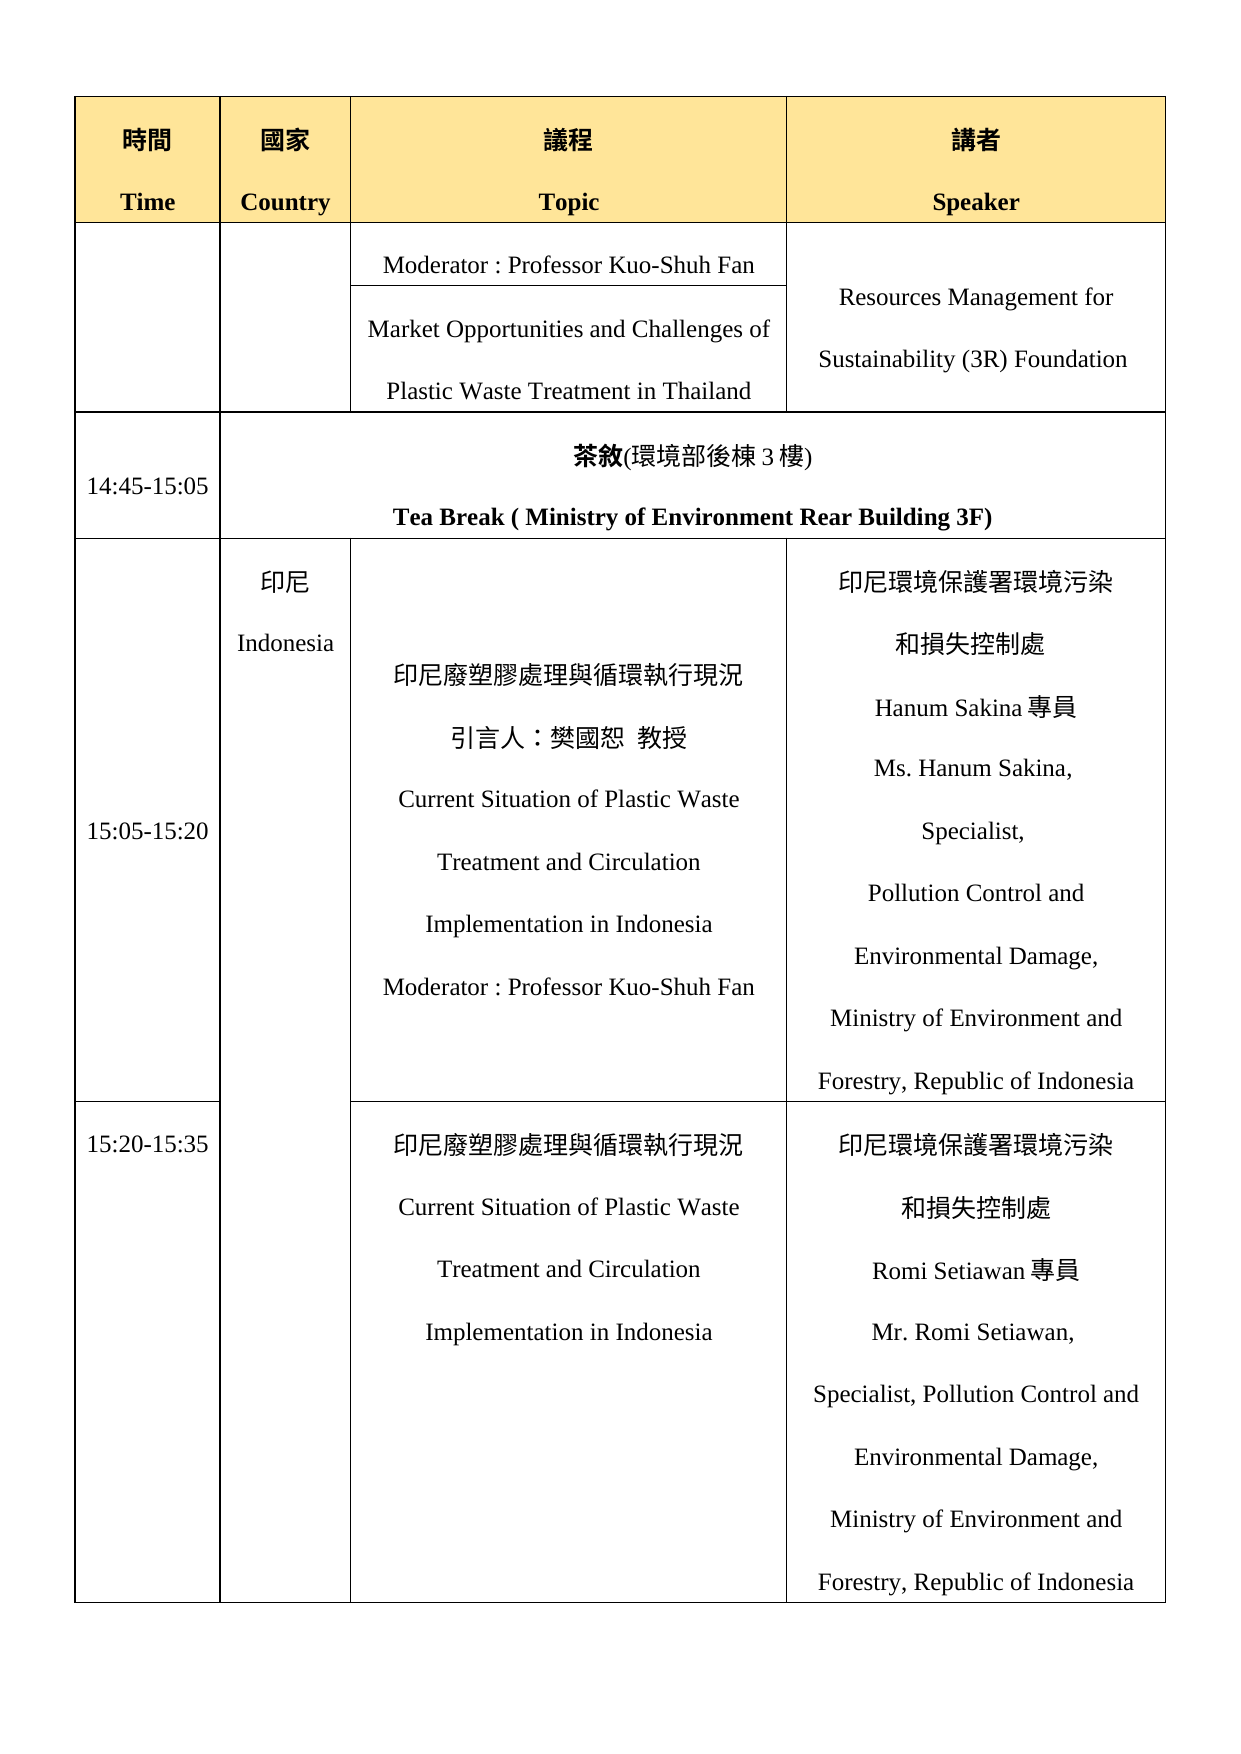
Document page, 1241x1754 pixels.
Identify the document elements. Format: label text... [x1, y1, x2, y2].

table_header 議程 Topic [351, 97, 786, 222]
table_cell Market Opportunities and Challenges of Plastic Waste Treatment in Thailand [351, 286, 786, 411]
table_header 國家 Country [221, 97, 350, 222]
table_cell 印尼 Indonesia [221, 539, 350, 1602]
table_header 講者 Speaker [787, 97, 1165, 222]
table_cell 印尼廢塑膠處理與循環執行現況 引言人：樊國恕 教授 Current Situation of Plastic Waste Treatment and Circulation Implementation in Indonesia Moderator : Professor Kuo-Shuh Fan [351, 539, 786, 1101]
table_cell 印尼環境保護署環境污染 和損失控制處 Hanum Sakina專員 Ms. Hanum Sakina, Specialist, Pollution Control and Environmental Damage, Ministry of Environment and Forestry, Republic of Indonesia [787, 539, 1165, 1101]
table_cell [221, 223, 350, 411]
table_cell 15:05-15:20 [76, 539, 219, 1101]
table_cell 14:45-15:05 [76, 413, 219, 537]
table_header 時間 Time [76, 97, 219, 222]
table_cell 茶敘(環境部後棟3樓) Tea Break ( Ministry of Environment Rear Building 3F) [221, 413, 1165, 537]
table_cell 15:20-15:35 [76, 1102, 219, 1602]
table_cell 印尼環境保護署環境污染 和損失控制處 Romi Setiawan專員 Mr. Romi Setiawan, Specialist, Pollution Control and Environmental Damage, Ministry of Environment and Forestry, Republic of Indonesia [787, 1102, 1165, 1602]
table_cell Resources Management for Sustainability (3R) Foundation [787, 223, 1165, 411]
table_cell 印尼廢塑膠處理與循環執行現況 Current Situation of Plastic Waste Treatment and Circulation Implementation in Indonesia [351, 1102, 786, 1602]
table_cell [76, 223, 219, 411]
table_cell Moderator : Professor Kuo-Shuh Fan [351, 223, 786, 285]
